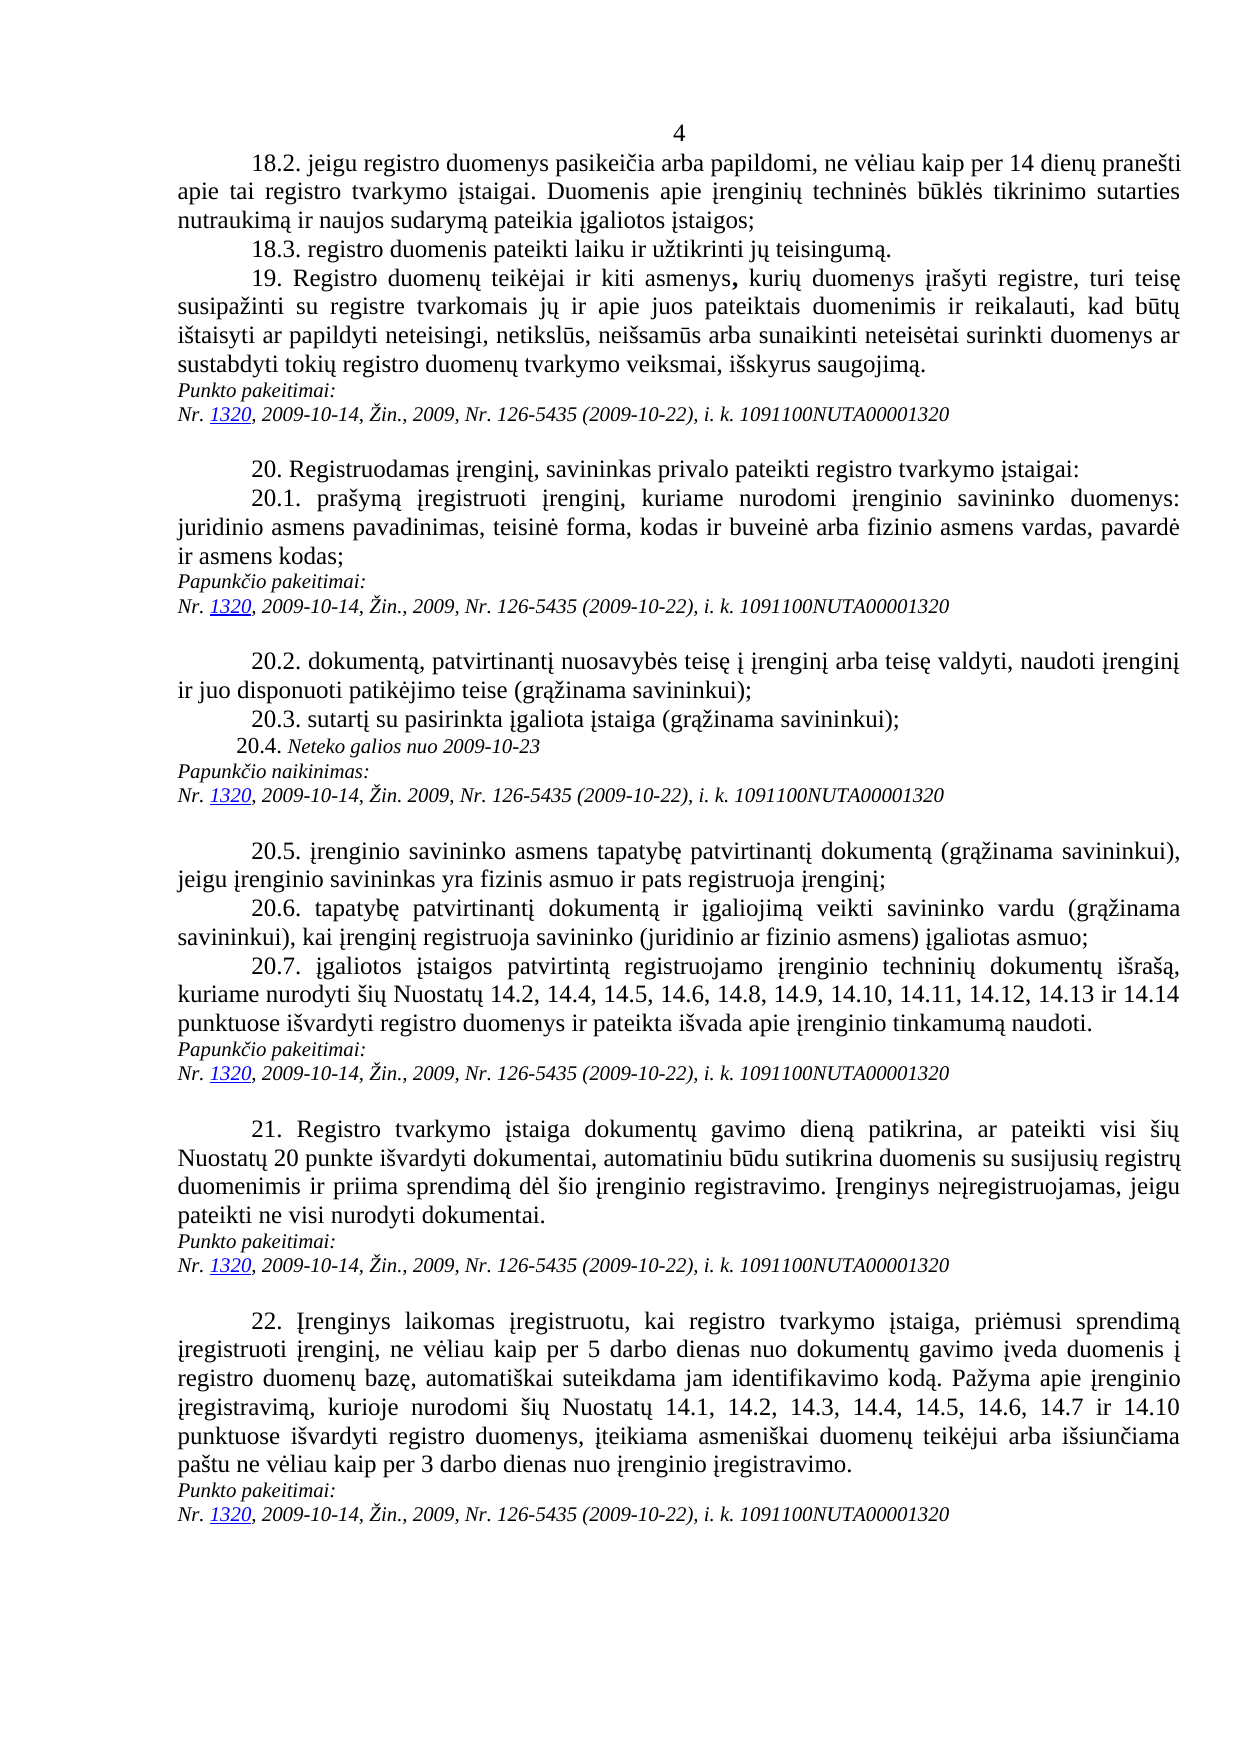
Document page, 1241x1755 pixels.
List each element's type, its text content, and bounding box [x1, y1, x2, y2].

text 19. Registro duomenų teikėjai ir kiti asmenys, kurių duomenys įrašyti registre, turi teisę susipažinti su registre tvarkomais jų ir apie juos pateiktais duomenimis ir reikalauti, kad būtų ištaisyti ar papildyti neteisingi, netikslūs, neišsamūs arba sunaikinti neteisėtai surinkti duomenys ar sustabdyti tokių registro duomenų tvarkymo veiksmai, išskyrus saugojimą. [177, 263, 1181, 378]
text 18.2. jeigu registro duomenys pasikeičia arba papildomi, ne vėliau kaip per 14 dienų pranešti apie tai registro tvarkymo įstaigai. Duomenis apie įrenginių techninės būklės tikrinimo sutarties nutraukimą ir naujos sudarymą pateikia įgaliotos įstaigos; [177, 148, 1181, 234]
text 22. Įrenginys laikomas įregistruotu, kai registro tvarkymo įstaiga, priėmusi sprendimą įregistruoti įrenginį, ne vėliau kaip per 5 darbo dienas nuo dokumentų gavimo įveda duomenis į registro duomenų bazę, automatiškai suteikdama jam identifikavimo kodą. Pažyma apie įrenginio įregistravimą, kurioje nurodomi šių Nuostatų 14.1, 14.2, 14.3, 14.4, 14.5, 14.6, 14.7 ir 14.10 punktuose išvardyti registro duomenys, įteikiama asmeniškai duomenų teikėjui arba išsiunčiama paštu ne vėliau kaip per 3 darbo dienas nuo įrenginio įregistravimo. [177, 1306, 1181, 1478]
text Nr. 1320, 2009-10-14, Žin., 2009, Nr. 126-5435 (2009-10-22), i. k. 1091100NUTA00001320 [177, 1061, 1181, 1085]
text 20.7. įgaliotos įstaigos patvirtintą registruojamo įrenginio techninių dokumentų išrašą, kuriame nurodyti šių Nuostatų 14.2, 14.4, 14.5, 14.6, 14.8, 14.9, 14.10, 14.11, 14.12, 14.13 ir 14.14 punktuose išvardyti registro duomenys ir pateikta išvada apie įrenginio tinkamumą naudoti. [177, 951, 1181, 1037]
text 20. Registruodamas įrenginį, savininkas privalo pateikti registro tvarkymo įstaigai: [177, 454, 1181, 483]
text Nr. 1320, 2009-10-14, Žin., 2009, Nr. 126-5435 (2009-10-22), i. k. 1091100NUTA00001320 [177, 593, 1181, 618]
text Papunkčio pakeitimai: [177, 569, 1181, 593]
text Punkto pakeitimai: [177, 1478, 1181, 1502]
text Nr. 1320, 2009-10-14, Žin. 2009, Nr. 126-5435 (2009-10-22), i. k. 1091100NUTA00001320 [177, 783, 1181, 807]
text Nr. 1320, 2009-10-14, Žin., 2009, Nr. 126-5435 (2009-10-22), i. k. 1091100NUTA00001320 [177, 402, 1181, 426]
text Papunkčio naikinimas: [177, 759, 1181, 783]
text Papunkčio pakeitimai: [177, 1037, 1181, 1061]
text 20.2. dokumentą, patvirtinantį nuosavybės teisę į įrenginį arba teisę valdyti, naudoti įrenginį ir juo disponuoti patikėjimo teise (grąžinama savininkui); [177, 646, 1181, 704]
text Punkto pakeitimai: [177, 378, 1181, 402]
text 20.3. sutartį su pasirinkta įgaliota įstaiga (grąžinama savininkui); [177, 704, 1181, 733]
text 20.6. tapatybę patvirtinantį dokumentą ir įgaliojimą veikti savininko vardu (grąžinama savininkui), kai įrenginį registruoja savininko (juridinio ar fizinio asmens) įgaliotas asmuo; [177, 893, 1181, 951]
text Nr. 1320, 2009-10-14, Žin., 2009, Nr. 126-5435 (2009-10-22), i. k. 1091100NUTA00001320 [177, 1502, 1181, 1526]
text Nr. 1320, 2009-10-14, Žin., 2009, Nr. 126-5435 (2009-10-22), i. k. 1091100NUTA00001320 [177, 1253, 1181, 1277]
text Punkto pakeitimai: [177, 1229, 1181, 1253]
text 20.5. įrenginio savininko asmens tapatybę patvirtinantį dokumentą (grąžinama savininkui), jeigu įrenginio savininkas yra fizinis asmuo ir pats registruoja įrenginį; [177, 836, 1181, 893]
text 20.1. prašymą įregistruoti įrenginį, kuriame nurodomi įrenginio savininko duomenys: juridinio asmens pavadinimas, teisinė forma, kodas ir buveinė arba fizinio asmens vardas, pavardė ir asmens kodas; [177, 483, 1181, 569]
text 18.3. registro duomenis pateikti laiku ir užtikrinti jų teisingumą. [177, 234, 1181, 263]
text 21. Registro tvarkymo įstaiga dokumentų gavimo dieną patikrina, ar pateikti visi šių Nuostatų 20 punkte išvardyti dokumentai, automatiniu būdu sutikrina duomenis su susijusių registrų duomenimis ir priima sprendimą dėl šio įrenginio registravimo. Įrenginys neįregistruojamas, jeigu pateikti ne visi nurodyti dokumentai. [177, 1114, 1181, 1229]
text 20.4. Neteko galios nuo 2009-10-23 [177, 733, 1181, 759]
